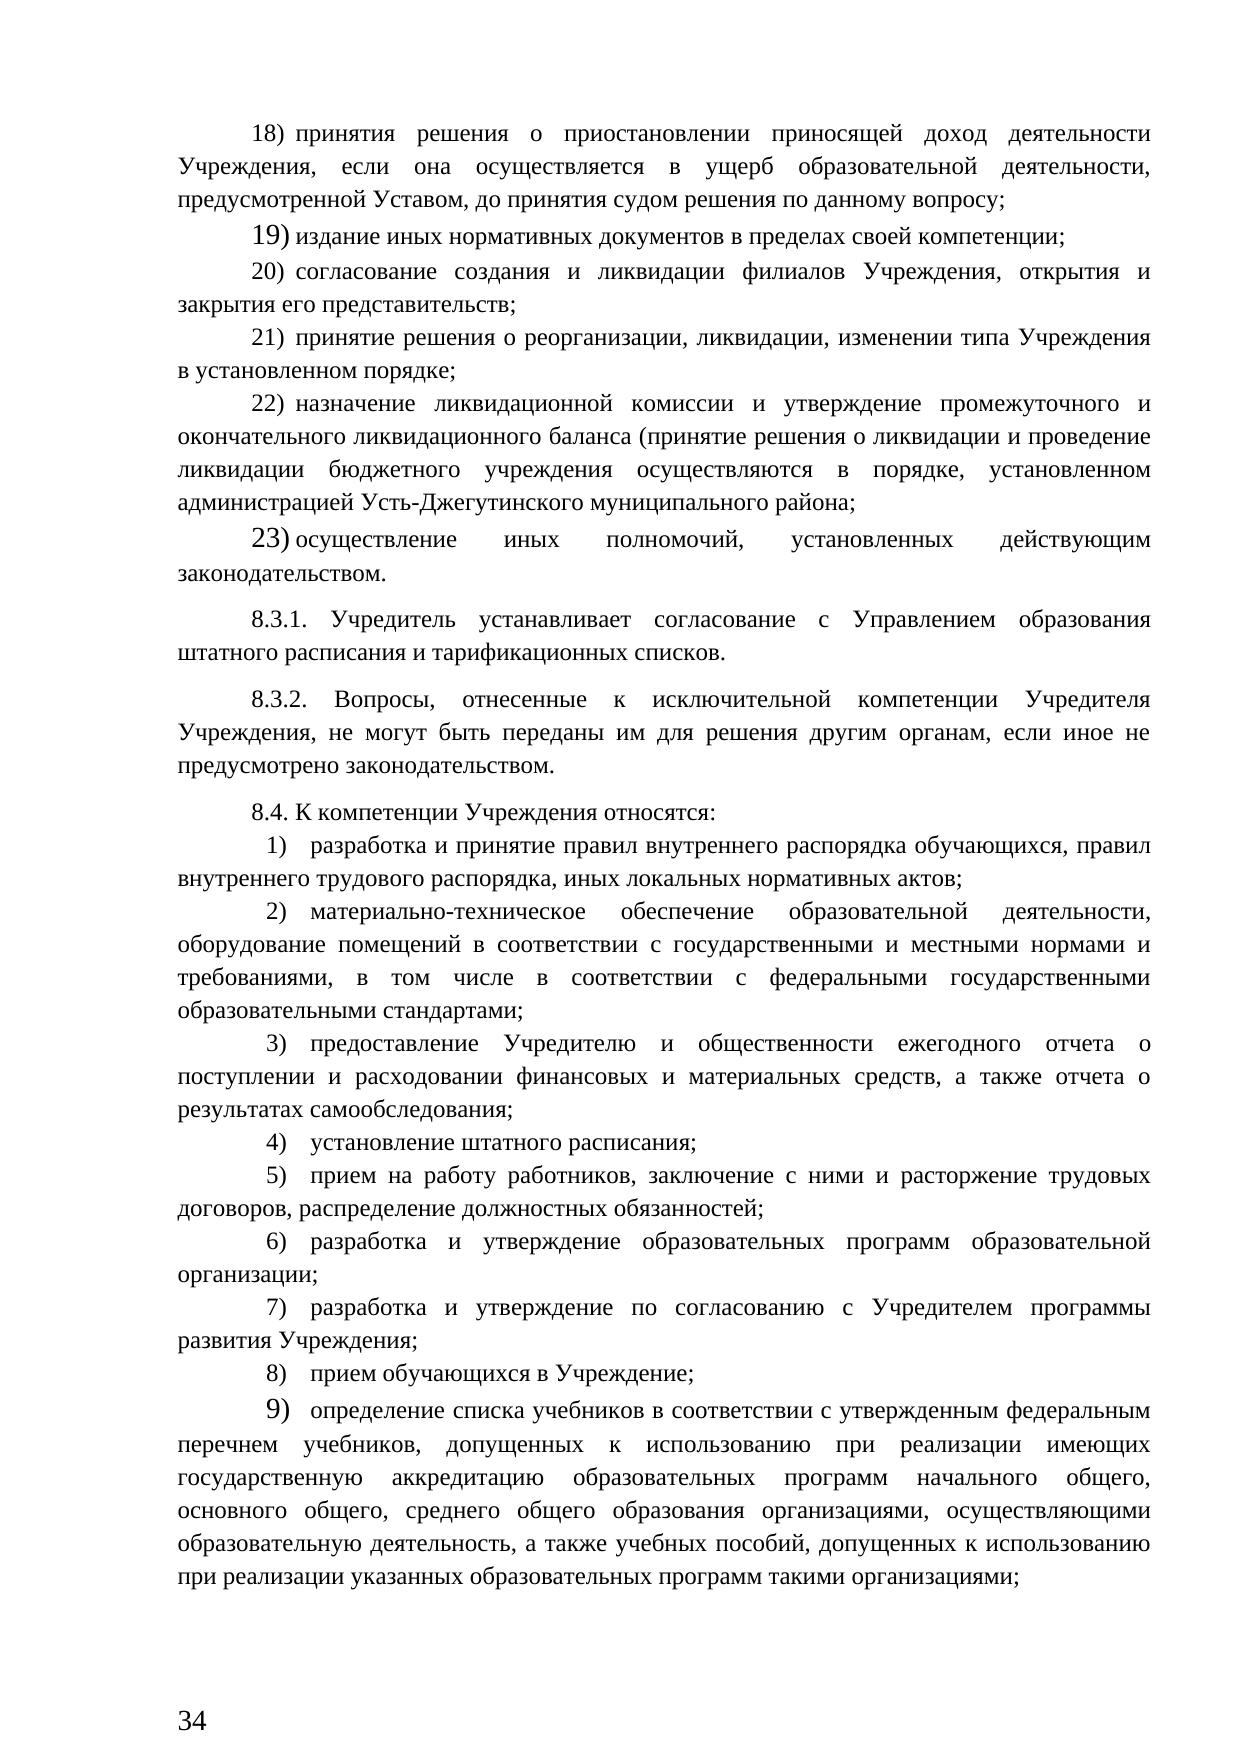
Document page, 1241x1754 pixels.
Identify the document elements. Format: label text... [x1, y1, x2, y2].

list прием на работу работников, заключение с ними и расторжение трудовых договоров, распределение должностных обязанностей; [177, 1160, 1152, 1222]
list определение списка учебников в соответствии с утвержденным федеральным перечнем учебников, допущенных к использованию при реализации имеющих государственную аккредитацию образовательных программ начального общего, основного общего, среднего общего образования организациями, осуществляющими образовательную деятельность, а также учебных пособий, допущенных к использованию при реализации указанных образовательных программ такими организациями; [177, 1391, 1152, 1590]
list принятия решения о приостановлении приносящей доход деятельности Учреждения, если она осуществляется в ущерб образовательной деятельности, предусмотренной Уставом, до принятия судом решения по данному вопросу; [177, 118, 1152, 213]
text 8.3.2. Вопросы, отнесенные к исключительной компетенции Учредителя Учреждения, не могут быть переданы им для решения другим органам, если иное не предусмотрено законодательством. [177, 684, 1152, 779]
text 8.4. К компетенции Учреждения относятся: [177, 797, 1152, 826]
list издание иных нормативных документов в пределах своей компетенции; [177, 217, 1152, 251]
list осуществление иных полномочий, установленных действующим законодательством. [177, 520, 1152, 586]
list предоставление Учредителю и общественности ежегодного отчета о поступлении и расходовании финансовых и материальных средств, а также отчета о результатах самообследования; [177, 1028, 1152, 1123]
list установление штатного расписания; [177, 1127, 1152, 1156]
text 8.3.1. Учредитель устанавливает согласование с Управлением образования штатного расписания и тарификационных списков. [177, 604, 1152, 666]
list разработка и утверждение образовательных программ образовательной организации; [177, 1226, 1152, 1288]
list назначение ликвидационной комиссии и утверждение промежуточного и окончательного ликвидационного баланса (принятие решения о ликвидации и проведение ликвидации бюджетного учреждения осуществляются в порядке, установленном администрацией Усть-Джегутинского муниципального района; [177, 388, 1152, 516]
list прием обучающихся в Учреждение; [177, 1358, 1152, 1387]
list согласование создания и ликвидации филиалов Учреждения, открытия и закрытия его представительств; [177, 256, 1152, 317]
list разработка и утверждение по согласованию с Учредителем программы развития Учреждения; [177, 1292, 1152, 1354]
list разработка и принятие правил внутреннего распорядка обучающихся, правил внутреннего трудового распорядка, иных локальных нормативных актов; [177, 830, 1152, 892]
list материально-техническое обеспечение образовательной деятельности, оборудование помещений в соответствии с государственными и местными нормами и требованиями, в том числе в соответствии с федеральными государственными образовательными стандартами; [177, 896, 1152, 1024]
list принятие решения о реорганизации, ликвидации, изменении типа Учреждения в установленном порядке; [177, 322, 1152, 383]
